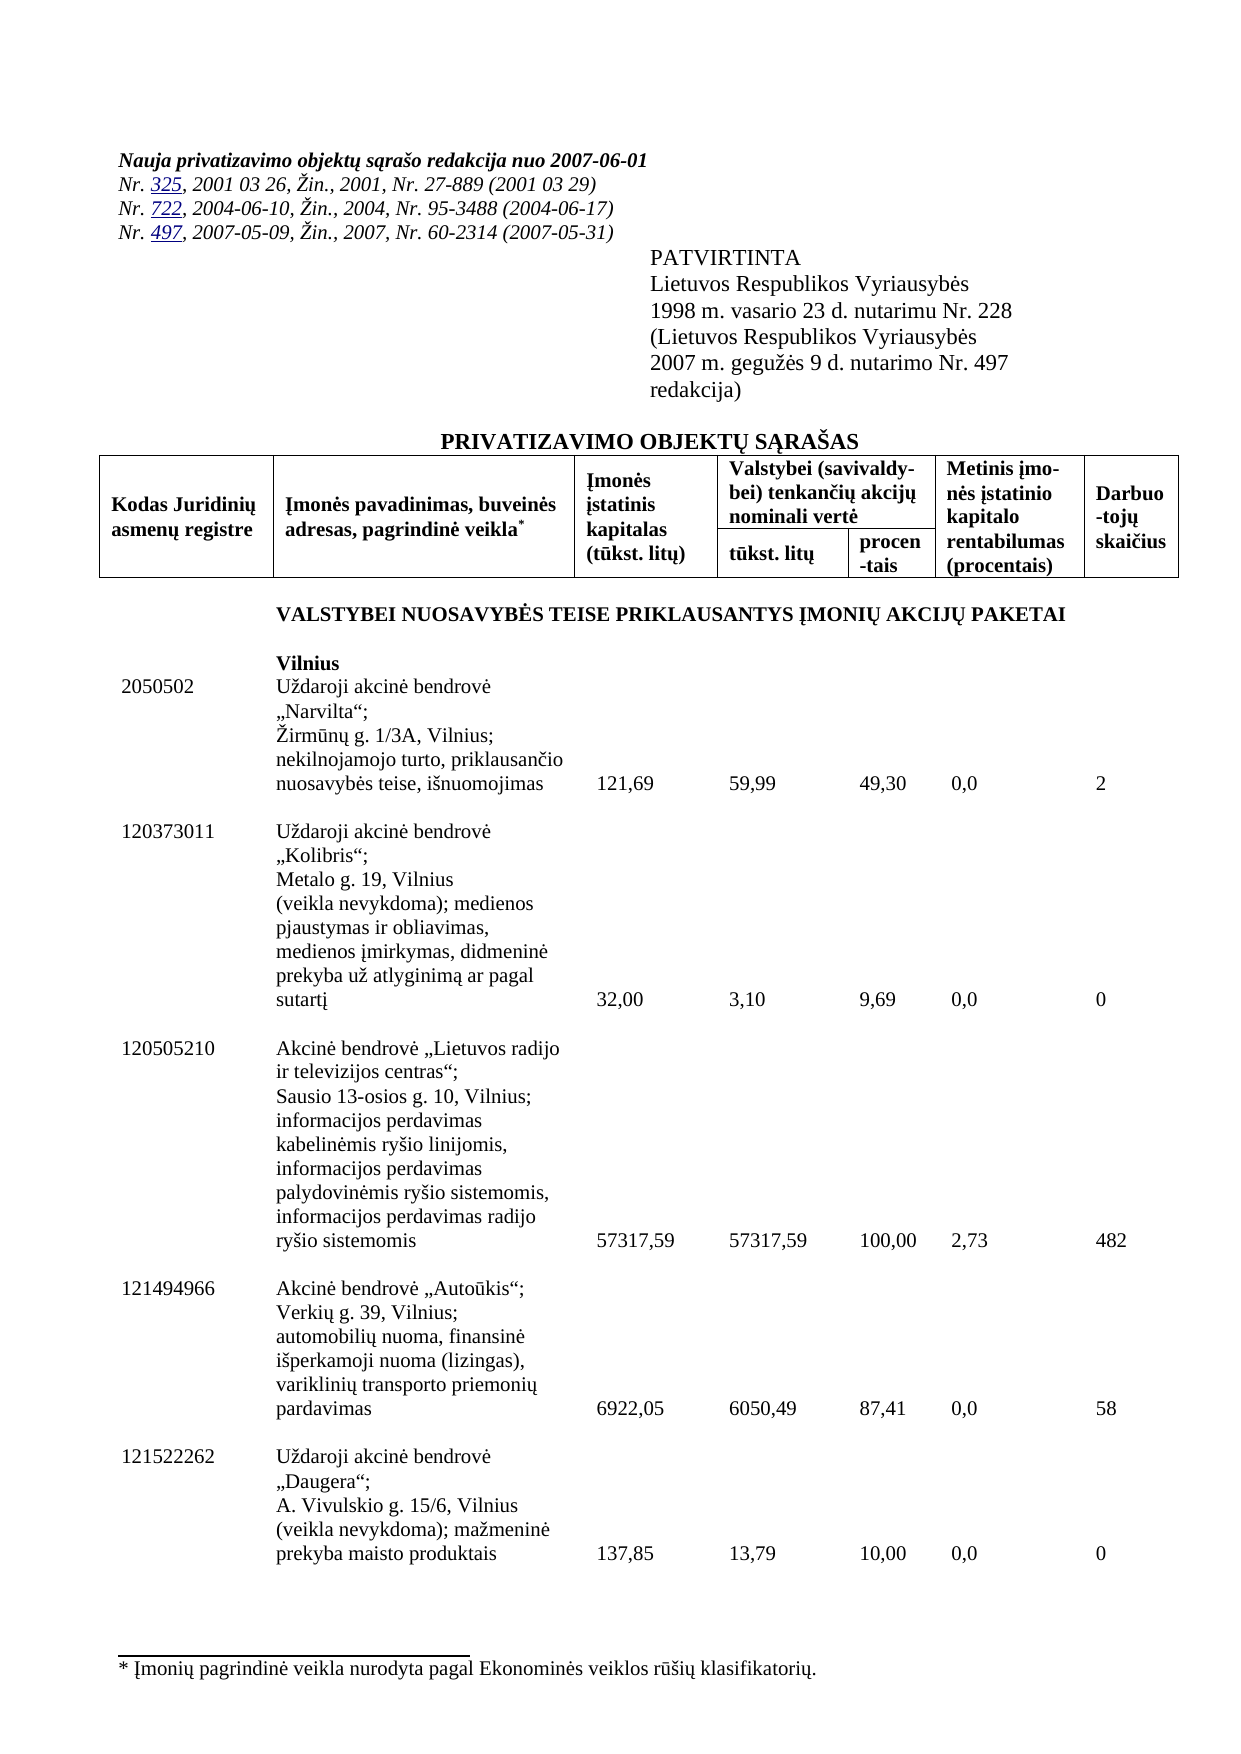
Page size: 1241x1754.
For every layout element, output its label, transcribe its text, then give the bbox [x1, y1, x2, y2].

text PRIVATIZAVIMO OBJEKTŲ SĄRAŠAS [118, 428, 1181, 455]
table_cell Akcinė bendrovė „Lietuvos radijo ir televizijos centras“; Sausio 13-osios g. 10, Vilnius; informacijos perdavimas kabelinėmis ryšio linijomis, informacijos perdavimas palydovinėmis ryšio sistemomis, informacijos perdavimas radijo ryšio sistemomis [265, 1035, 585, 1252]
table_cell [105, 1565, 1183, 1589]
table_cell [1183, 675, 1198, 795]
text 2007 m. gegužės 9 d. nutarimo Nr. 497 [650, 349, 1181, 376]
table_cell [105, 578, 264, 602]
table_cell [1183, 602, 1198, 650]
table_cell 0,0 [940, 1445, 1084, 1565]
table_cell [1183, 1252, 1198, 1276]
table_cell 0 [1084, 819, 1183, 1011]
table_cell 121522262 [105, 1445, 264, 1565]
table_cell [105, 1252, 1183, 1276]
table_cell 121,69 [585, 675, 718, 795]
table_cell 2,73 [940, 1035, 1084, 1252]
text Nr. 497, 2007-05-09, Žin., 2007, Nr. 60-2314 (2007-05-31) [118, 220, 1181, 244]
table_cell [1183, 650, 1198, 674]
table_cell [100, 1011, 104, 1035]
table_cell 120373011 [105, 819, 264, 1011]
table_cell [105, 1011, 1183, 1035]
table_cell 87,41 [848, 1276, 940, 1420]
table_cell 137,85 [585, 1445, 718, 1565]
table_cell Uždaroji akcinė bendrovė „Narvilta“; Žirmūnų g. 1/3A, Vilnius; nekilnojamojo turto, priklausančio nuosavybės teise, išnuomojimas [265, 675, 585, 795]
table_cell [100, 1035, 104, 1252]
table_cell [105, 795, 1183, 819]
table_cell 0 [1084, 1445, 1183, 1565]
table_cell [100, 1276, 104, 1420]
table_cell [1183, 1035, 1198, 1252]
table_cell VALSTYBEI NUOSAVYBĖS TEISE PRIKLAUSANTYS ĮMONIŲ AKCIJŲ PAKETAI [265, 602, 1183, 650]
table_cell [100, 1420, 104, 1444]
table_cell [100, 819, 104, 1011]
text Lietuvos Respublikos Vyriausybės [650, 270, 1181, 297]
table_cell Vilnius [265, 650, 1183, 674]
table_cell [100, 795, 104, 819]
table_header [1179, 455, 1183, 528]
table_cell [1179, 528, 1183, 577]
table_cell 120505210 [105, 1035, 264, 1252]
table_cell 13,79 [718, 1445, 848, 1565]
table_cell 9,69 [848, 819, 940, 1011]
table_header Darbuo-tojų skaičius [1085, 456, 1178, 577]
table_cell [1183, 528, 1198, 577]
table_cell [1183, 1420, 1198, 1444]
text (Lietuvos Respublikos Vyriausybės [650, 323, 1181, 349]
table_cell Uždaroji akcinė bendrovė „Kolibris“; Metalo g. 19, Vilnius (veikla nevykdoma); medienos pjaustymas ir obliavimas, medienos įmirkymas, didmeninė prekyba už atlyginimą ar pagal sutartį [265, 819, 585, 1011]
table_cell [1183, 1276, 1198, 1420]
table_cell 2 [1084, 675, 1183, 795]
table_cell 32,00 [585, 819, 718, 1011]
text Nauja privatizavimo objektų sąrašo redakcija nuo 2007-06-01 [118, 148, 1181, 172]
table_cell 57317,59 [585, 1035, 718, 1252]
table_cell 59,99 [718, 675, 848, 795]
table_cell [100, 578, 104, 602]
table_cell 121494966 [105, 1276, 264, 1420]
table_cell [105, 602, 264, 650]
table_cell 482 [1084, 1035, 1183, 1252]
table_cell 3,10 [718, 819, 848, 1011]
table_cell [100, 602, 104, 650]
table_cell 0,0 [940, 1276, 1084, 1420]
table_cell procen-tais [849, 529, 935, 577]
table_header [1183, 455, 1198, 528]
table_header Valstybei (savivaldy­bei) tenkančių akcijų nominali vertė [718, 456, 935, 528]
table_cell [100, 650, 104, 674]
table_cell tūkst. litų [718, 529, 848, 577]
table_cell Akcinė bendrovė „Autoūkis“; Verkių g. 39, Vilnius; automobilių nuoma, finansinė išperkamoji nuoma (lizingas), variklinių transporto priemonių pardavimas [265, 1276, 585, 1420]
table_cell [1183, 577, 1198, 602]
table_header Įmonės pavadinimas, buveinės adresas, pagrindinė veikla [274, 456, 574, 577]
table_cell 2050502 [105, 675, 264, 795]
table_cell [100, 1565, 104, 1589]
table_cell [1183, 795, 1198, 819]
text redakcija) [650, 376, 1181, 402]
table_cell [1183, 1445, 1198, 1565]
table_cell 0,0 [940, 819, 1084, 1011]
table_cell 100,00 [848, 1035, 940, 1252]
table_cell Uždaroji akcinė bendrovė „Daugera“; A. Vivulskio g. 15/6, Vilnius (veikla nevykdoma); mažmeninė prekyba maisto produktais [265, 1445, 585, 1565]
table_cell 58 [1084, 1276, 1183, 1420]
table_cell [1183, 1011, 1198, 1035]
table_cell [105, 650, 264, 674]
table_cell [1183, 1565, 1198, 1589]
table_cell [100, 1252, 104, 1276]
table_cell 6050,49 [718, 1276, 848, 1420]
table_cell 0,0 [940, 675, 1084, 795]
table_header Kodas Juridinių asmenų registre [100, 456, 273, 577]
table_cell [1183, 819, 1198, 1011]
table_cell [105, 1420, 1183, 1444]
table_cell [100, 675, 104, 795]
text 1998 m. vasario 23 d. nutarimu Nr. 228 [650, 297, 1181, 323]
table_cell 6922,05 [585, 1276, 718, 1420]
table_header Įmonės įstatinis kapitalas (tūkst. litų) [575, 456, 717, 577]
table_header Metinis įmo­nės įstatinio kapitalo rentabilumas (procentais) [936, 456, 1084, 577]
text PATVIRTINTA [650, 244, 1181, 270]
text Nr. 325, 2001 03 26, Žin., 2001, Nr. 27-889 (2001 03 29) [118, 172, 1181, 196]
table_cell 57317,59 [718, 1035, 848, 1252]
table_cell 49,30 [848, 675, 940, 795]
table_cell 10,00 [848, 1445, 940, 1565]
table_cell [100, 1445, 104, 1565]
text Nr. 722, 2004-06-10, Žin., 2004, Nr. 95-3488 (2004-06-17) [118, 196, 1181, 220]
table_cell [265, 577, 1183, 602]
